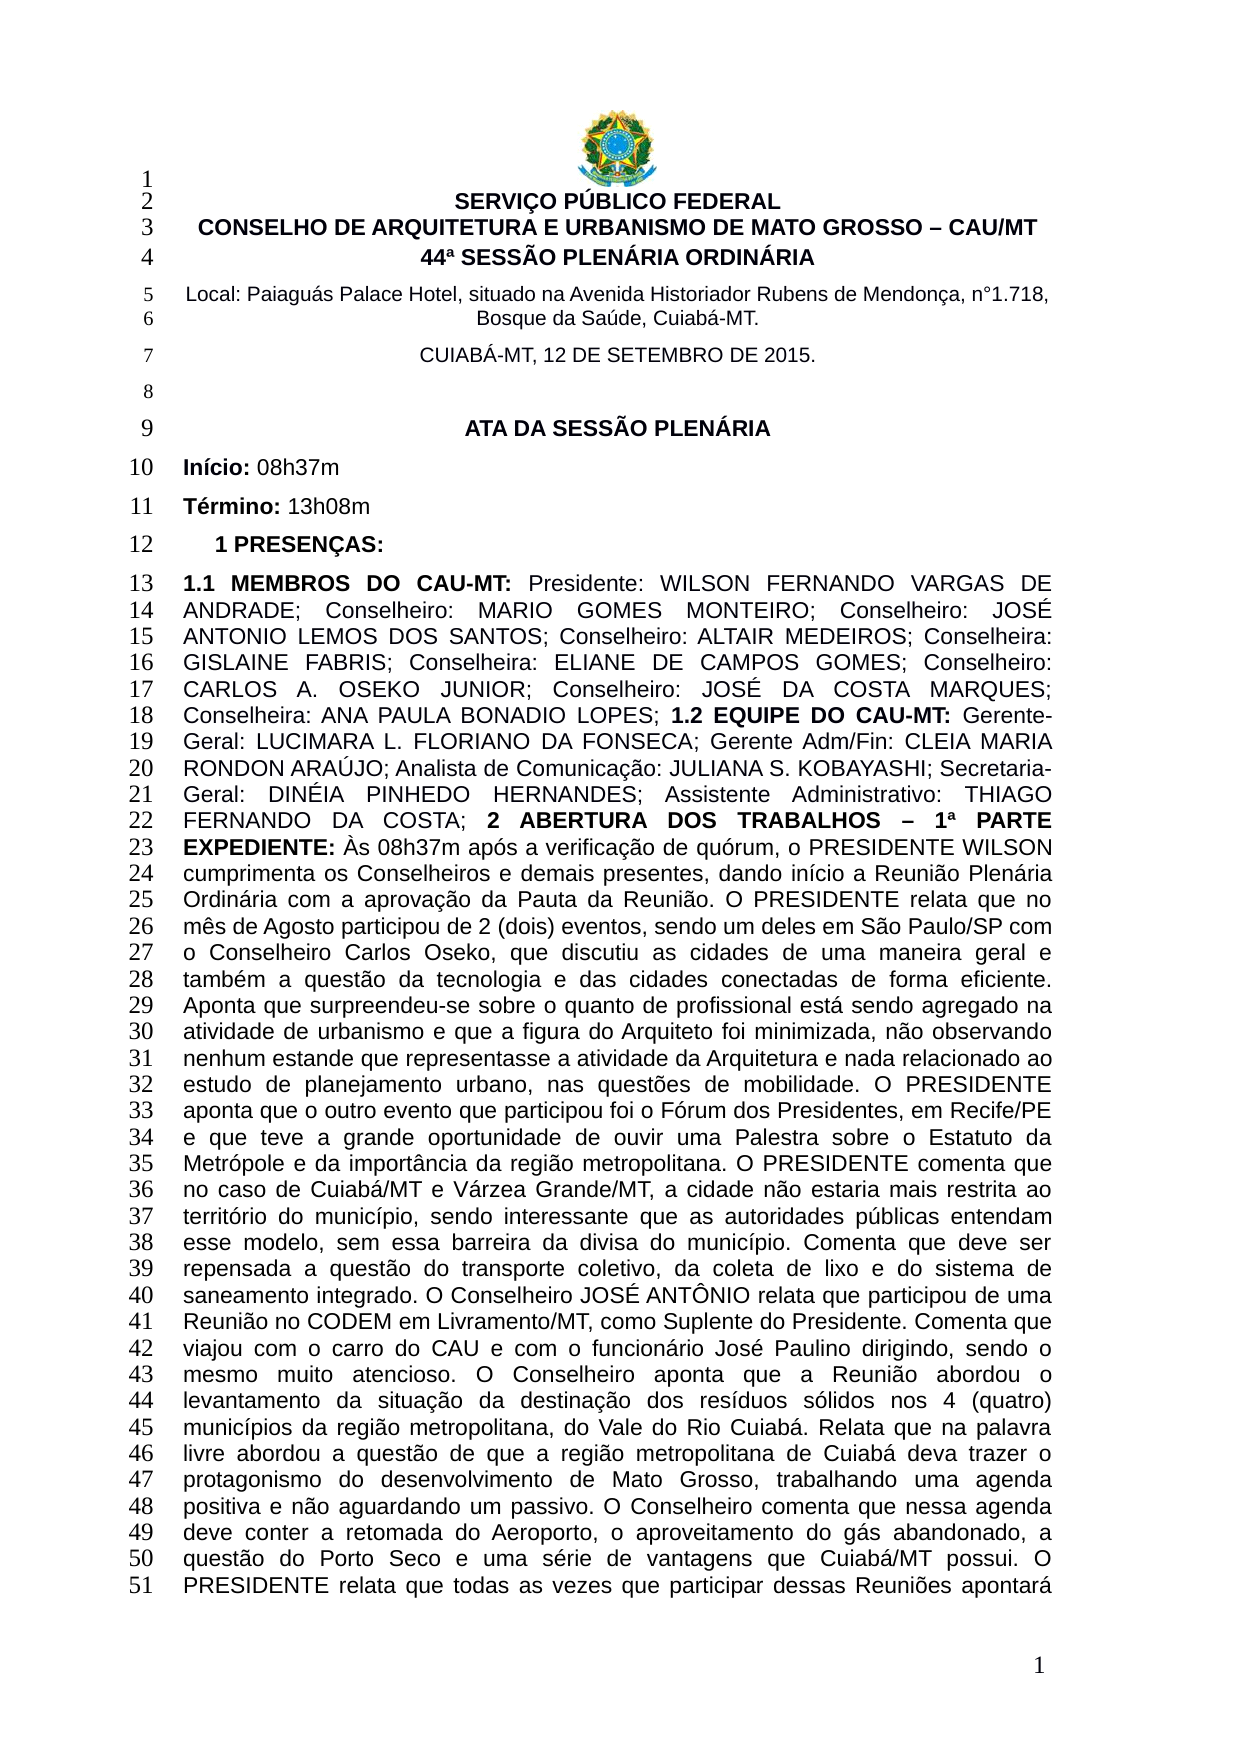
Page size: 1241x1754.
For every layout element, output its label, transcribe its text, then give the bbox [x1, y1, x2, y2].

text Local: Paiaguás Palace Hotel, situado na Avenida Historiador Rubens de Mendonça, n°1.718, Bosque da Saúde, Cuiabá-MT. [183, 282, 1053, 330]
text Início: 08h37m [183, 454, 1053, 480]
text SERVIÇO PÚBLICO FEDERAL [183, 188, 1053, 214]
text CONSELHO DE ARQUITETURA E URBANISMO DE MATO GROSSO – CAU/MT [183, 214, 1053, 241]
list 1 PRESENÇAS: [183, 531, 1053, 558]
text 1.1 MEMBROS DO CAU-MT: Presidente: WILSON FERNANDO VARGAS DE ANDRADE; Conselheiro: MARIO GOMES MONTEIRO; Conselheiro: JOSÉ ANTONIO LEMOS DOS SANTOS; Conselheiro: ALTAIR MEDEIROS; Conselheira: GISLAINE FABRIS; Conselheira: ELIANE DE CAMPOS GOMES; Conselheiro: CARLOS A. OSEKO JUNIOR; Conselheiro: JOSÉ DA COSTA MARQUES; Conselheira: ANA PAULA BONADIO LOPES; 1.2 EQUIPE DO CAU-MT: Gerente-Geral: LUCIMARA L. FLORIANO DA FONSECA; Gerente Adm/Fin: CLEIA MARIA RONDON ARAÚJO; Analista de Comunicação: JULIANA S. KOBAYASHI; Secretaria-Geral: DINÉIA PINHEDO HERNANDES; Assistente Administrativo: THIAGO FERNANDO DA COSTA; 2 ABERTURA DOS TRABALHOS – 1ª PARTE EXPEDIENTE: Às 08h37m após a verificação de quórum, o PRESIDENTE WILSON cumprimenta os Conselheiros e demais presentes, dando início a Reunião Plenária Ordinária com a aprovação da Pauta da Reunião. O PRESIDENTE relata que no mês de Agosto participou de 2 (dois) eventos, sendo um deles em São Paulo/SP com o Conselheiro Carlos Oseko, que discutiu as cidades de uma maneira geral e também a questão da tecnologia e das cidades conectadas de forma eficiente. Aponta que surpreendeu-se sobre o quanto de profissional está sendo agregado na atividade de urbanismo e que a figura do Arquiteto foi minimizada, não observando nenhum estande que representasse a atividade da Arquitetura e nada relacionado ao estudo de planejamento urbano, nas questões de mobilidade. O PRESIDENTE aponta que o outro evento que participou foi o Fórum dos Presidentes, em Recife/PE e que teve a grande oportunidade de ouvir uma Palestra sobre o Estatuto da Metrópole e da importância da região metropolitana. O PRESIDENTE comenta que no caso de Cuiabá/MT e Várzea Grande/MT, a cidade não estaria mais restrita ao território do município, sendo interessante que as autoridades públicas entendam esse modelo, sem essa barreira da divisa do município. Comenta que deve ser repensada a questão do transporte coletivo, da coleta de lixo e do sistema de saneamento integrado. O Conselheiro JOSÉ ANTÔNIO relata que participou de uma Reunião no CODEM em Livramento/MT, como Suplente do Presidente. Comenta que viajou com o carro do CAU e com o funcionário José Paulino dirigindo, sendo o mesmo muito atencioso. O Conselheiro aponta que a Reunião abordou o levantamento da situação da destinação dos resíduos sólidos nos 4 (quatro) municípios da região metropolitana, do Vale do Rio Cuiabá. Relata que na palavra livre abordou a questão de que a região metropolitana de Cuiabá deva trazer o protagonismo do desenvolvimento de Mato Grosso, trabalhando uma agenda positiva e não aguardando um passivo. O Conselheiro comenta que nessa agenda deve conter a retomada do Aeroporto, o aproveitamento do gás abandonado, a questão do Porto Seco e uma série de vantagens que Cuiabá/MT possui. O PRESIDENTE relata que todas as vezes que participar dessas Reuniões apontará [183, 570, 1053, 1598]
text 44ª SESSÃO PLENÁRIA ORDINÁRIA [183, 243, 1053, 270]
text CUIABÁ-MT, 12 DE SETEMBRO DE 2015. [183, 342, 1053, 366]
text ATA DA SESSÃO PLENÁRIA [183, 415, 1053, 442]
text Término: 13h08m [183, 493, 1053, 519]
